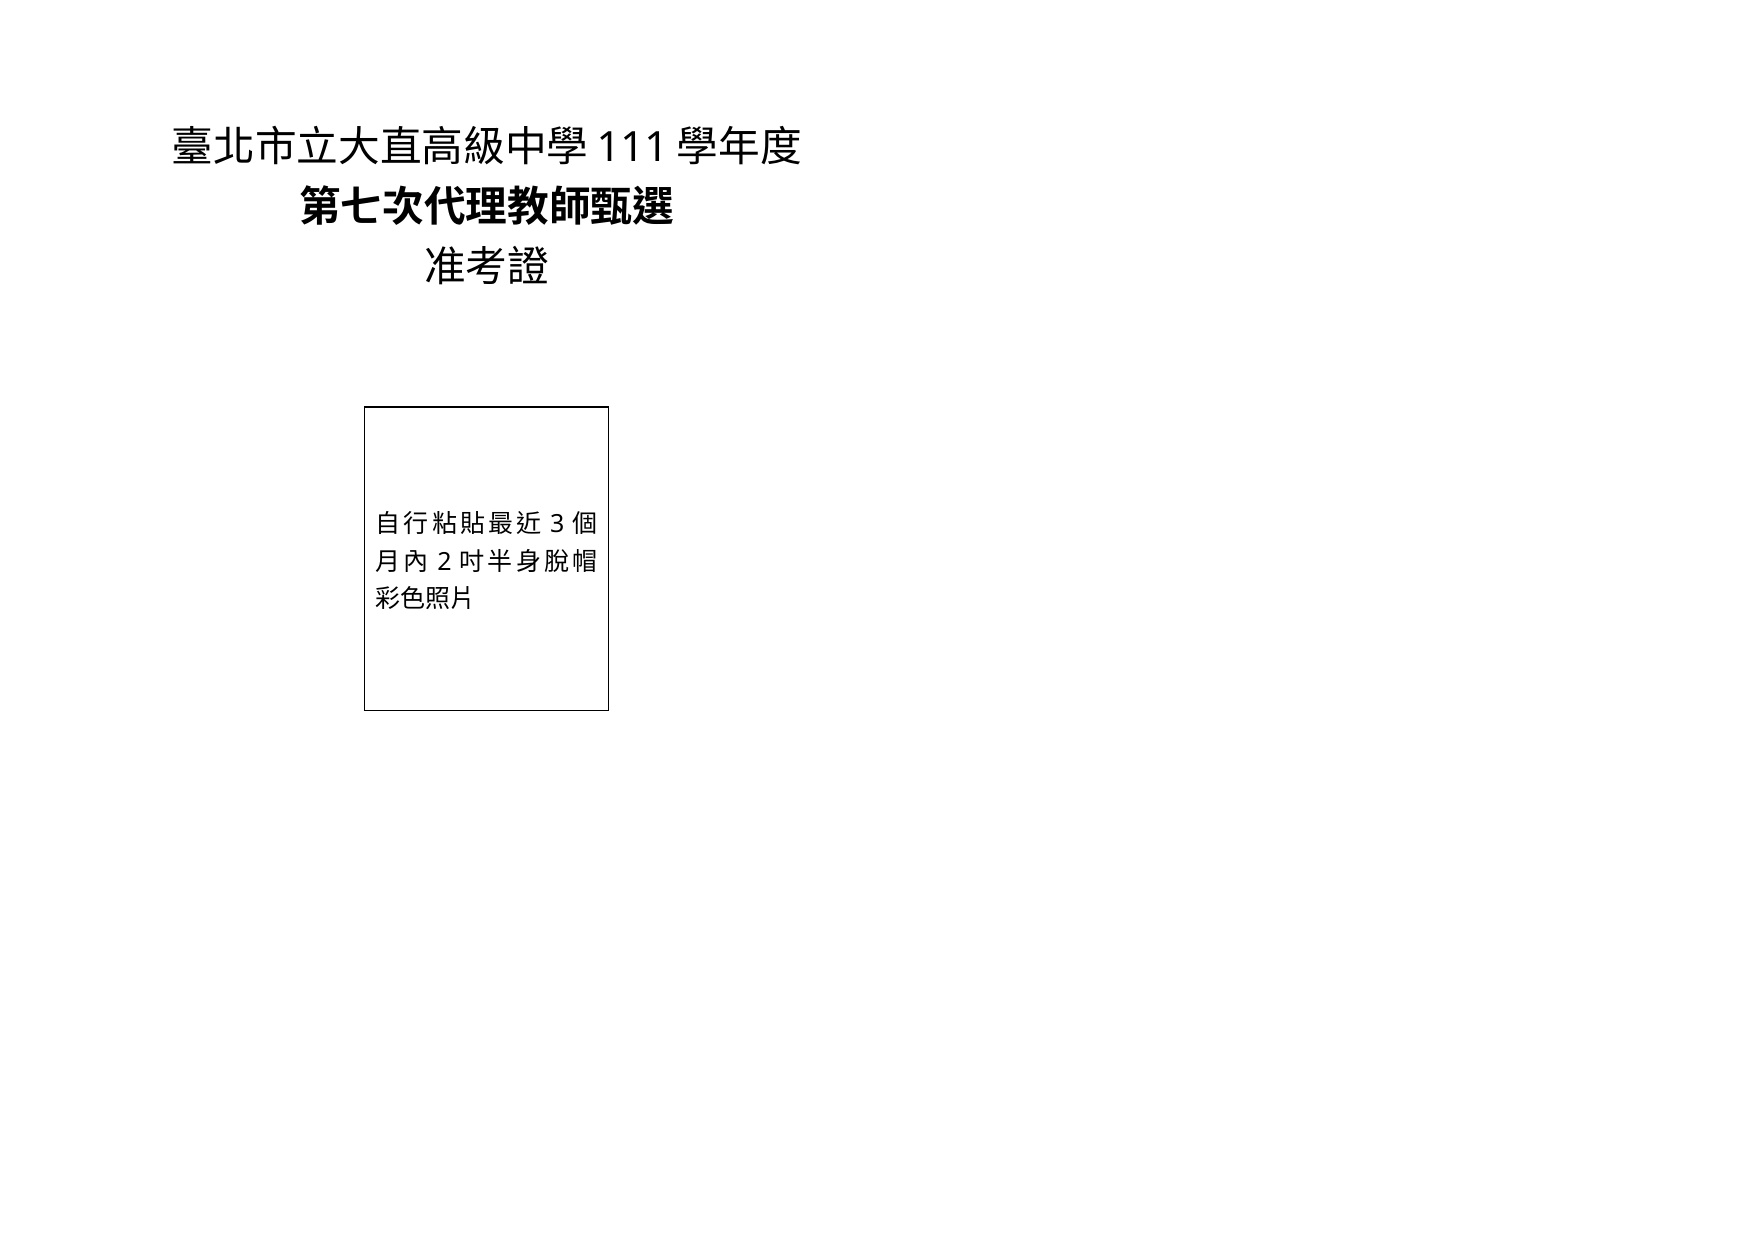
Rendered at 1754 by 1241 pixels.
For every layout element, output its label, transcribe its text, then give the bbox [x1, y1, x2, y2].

text 臺北市立大直高級中學111學年度 [118, 113, 855, 173]
table_header 自行粘貼最近3個月內2吋半身脫帽彩色照片 [365, 408, 608, 710]
text 准考證 [118, 233, 855, 294]
text 第七次代理教師甄選 [118, 173, 855, 233]
